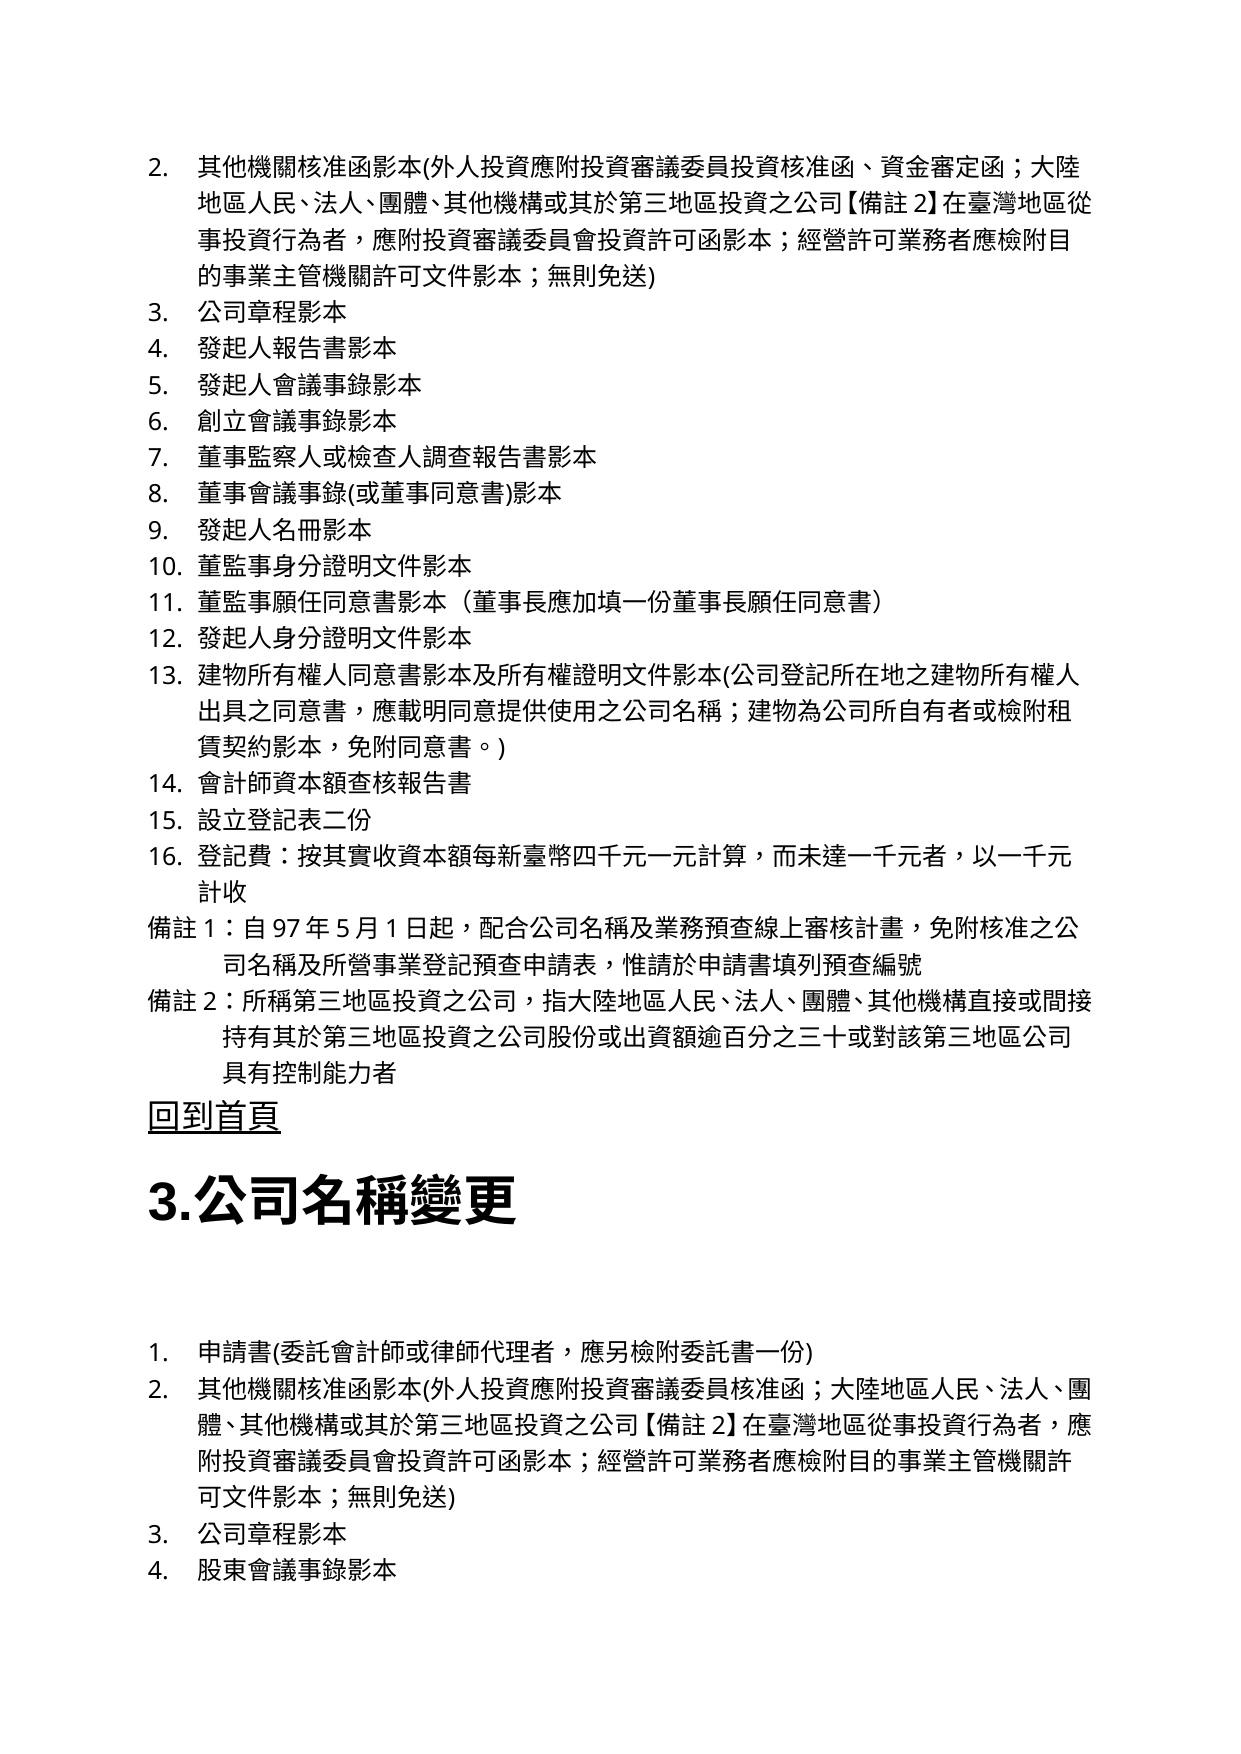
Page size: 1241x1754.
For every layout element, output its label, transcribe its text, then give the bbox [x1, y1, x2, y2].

list 公司章程影本 [148, 293, 1092, 329]
list 董事監察人或檢查人調查報告書影本 [148, 438, 1092, 474]
list 發起人報告書影本 [148, 329, 1092, 365]
list 董事會議事錄(或董事同意書)影本 [148, 474, 1092, 510]
list 董監事願任同意書影本（董事長應加填一份董事長願任同意書） [148, 583, 1092, 619]
list 會計師資本額查核報告書 [148, 764, 1092, 800]
text 備註1：自97年5月1日起，配合公司名稱及業務預查線上審核計畫，免附核准之公司名稱及所營事業登記預查申請表，惟請於申請書填列預查編號 [148, 909, 1092, 981]
list 董監事身分證明文件影本 [148, 546, 1092, 583]
list 建物所有權人同意書影本及所有權證明文件影本(公司登記所在地之建物所有權人出具之同意書，應載明同意提供使用之公司名稱；建物為公司所自有者或檢附租賃契約影本，免附同意書。) [148, 655, 1092, 764]
list 創立會議事錄影本 [148, 401, 1092, 438]
list 其他機關核准函影本(外人投資應附投資審議委員核准函；大陸地區人民、法人、團體、其他機構或其於第三地區投資之公司【備註2】在臺灣地區從事投資行為者，應附投資審議委員會投資許可函影本；經營許可業務者應檢附目的事業主管機關許可文件影本；無則免送) [148, 1369, 1092, 1514]
text 備註2：所稱第三地區投資之公司，指大陸地區人民、法人、團體、其他機構直接或間接持有其於第三地區投資之公司股份或出資額逾百分之三十或對該第三地區公司具有控制能力者 [148, 981, 1092, 1090]
subtitle 3.公司名稱變更 [148, 1157, 1092, 1236]
list 發起人會議事錄影本 [148, 365, 1092, 401]
list 其他機關核准函影本(外人投資應附投資審議委員投資核准函、資金審定函；大陸地區人民、法人、團體、其他機構或其於第三地區投資之公司【備註2】在臺灣地區從事投資行為者，應附投資審議委員會投資許可函影本；經營許可業務者應檢附目的事業主管機關許可文件影本；無則免送) [148, 148, 1092, 293]
list 申請書(委託會計師或律師代理者，應另檢附委託書一份) [148, 1333, 1092, 1369]
list 發起人名冊影本 [148, 510, 1092, 546]
list 登記費：按其實收資本額每新臺幣四千元一元計算，而未達一千元者，以一千元計收 [148, 836, 1092, 909]
list 發起人身分證明文件影本 [148, 619, 1092, 655]
list 公司章程影本 [148, 1514, 1092, 1550]
list 股東會議事錄影本 [148, 1550, 1092, 1587]
text 回到首頁 [148, 1090, 1092, 1138]
list 設立登記表二份 [148, 800, 1092, 836]
